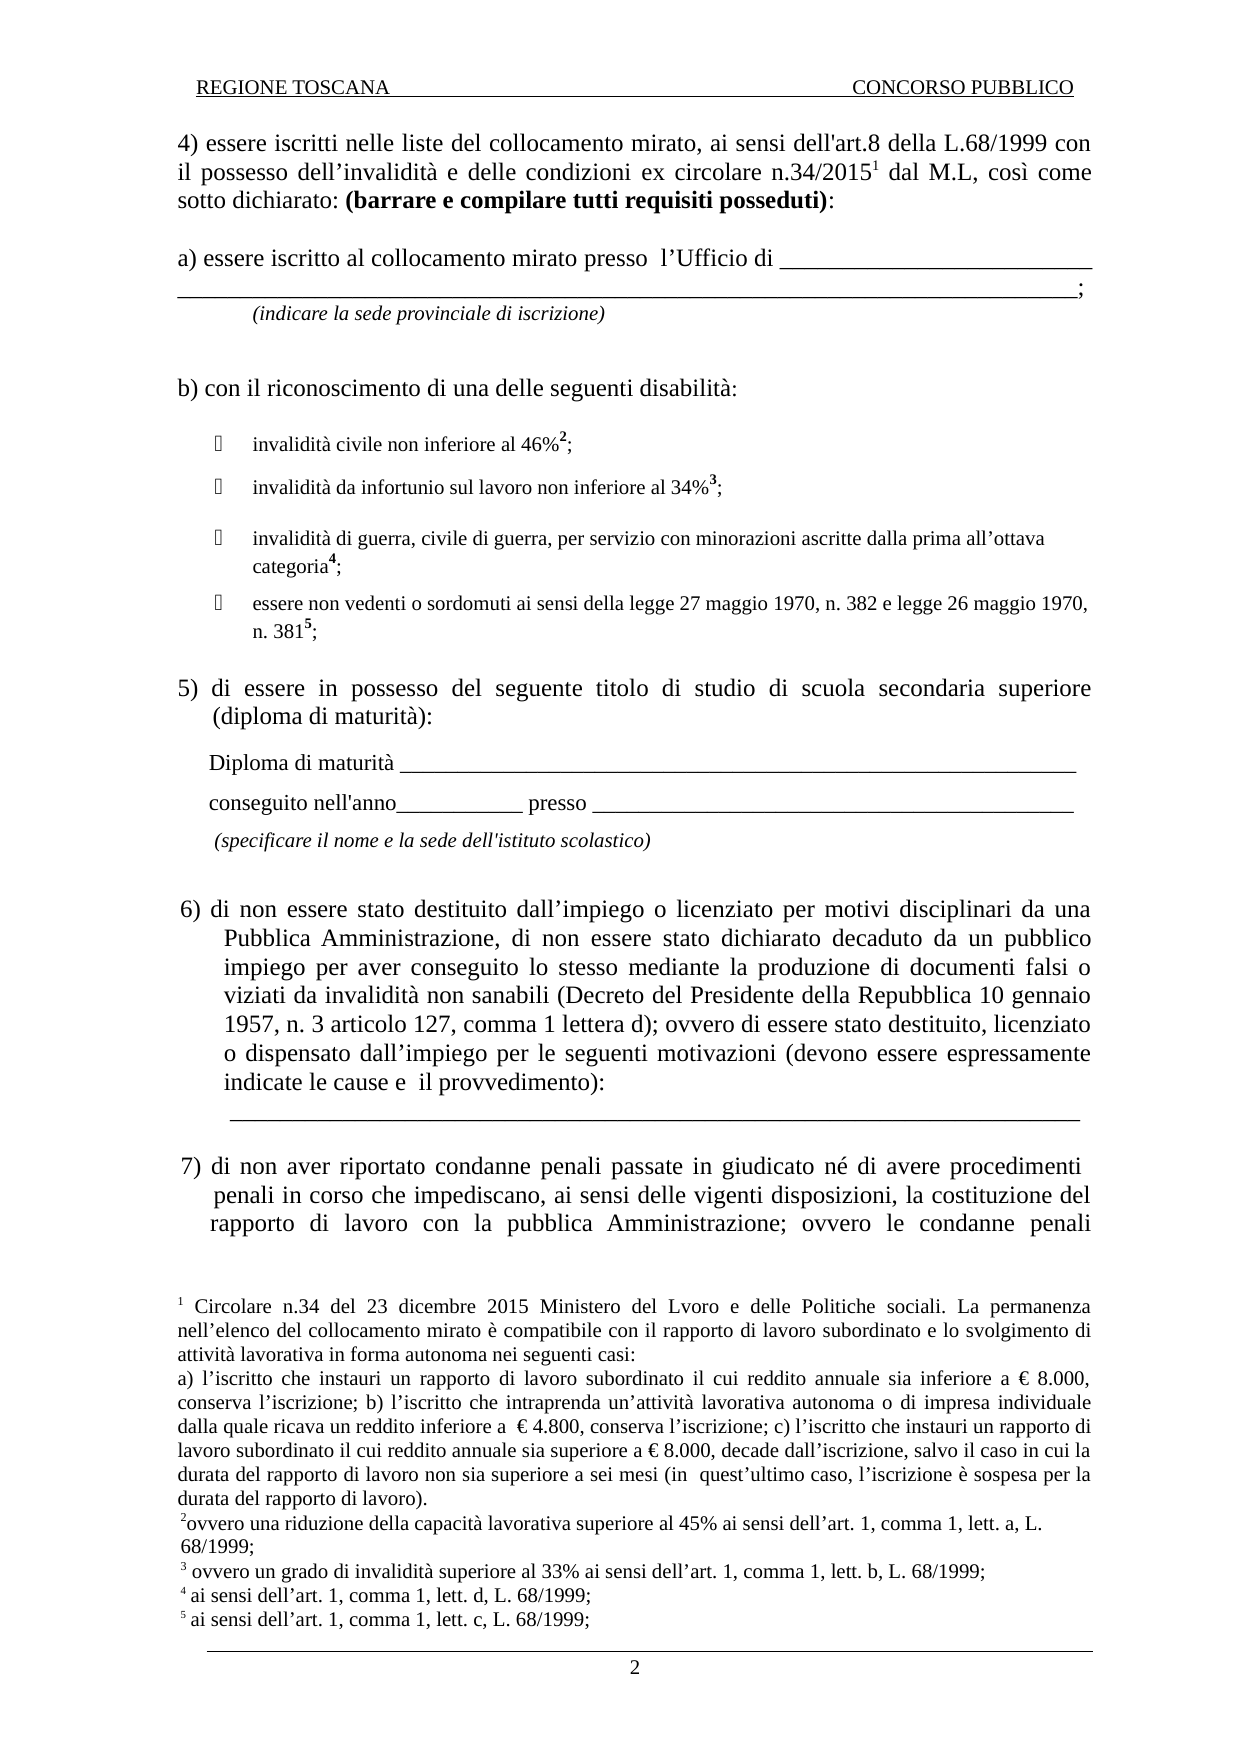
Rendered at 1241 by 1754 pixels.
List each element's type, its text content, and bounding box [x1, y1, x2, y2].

text b) con il riconoscimento di una delle seguenti disabilità: [177, 373, 1092, 401]
list ai sensi dell’art. 1, comma 1, lett. c, L. 68/1999; [180, 1607, 1092, 1631]
list ai sensi dell’art. 1, comma 1, lett. d, L. 68/1999; [180, 1583, 1092, 1607]
text 7) di non aver riportato condanne penali passate in giudicato né di avere procedimenti penali in corso che impediscano, ai sensi delle vigenti disposizioni, la costituzione del rapporto di lavoro con la pubblica Amministrazione; ovvero le condanne penali [180, 1151, 1092, 1237]
text 5) di essere in possesso del seguente titolo di studio di scuola secondaria superiore (diploma di maturità): [177, 673, 1092, 730]
text (specificare il nome e la sede dell'istituto scolastico) [208, 828, 1092, 852]
list (indicare la sede provinciale di iscrizione) [214, 301, 1092, 325]
list invalidità da infortunio sul lavoro non inferiore al 34%; [214, 471, 1092, 500]
list ovvero una riduzione della capacità lavorativa superiore al 45% ai sensi dell’art. 1, comma 1, lett. a, L. 68/1999; [180, 1510, 1092, 1558]
list Diploma di maturità ___________________________________________________________ [208, 749, 1092, 776]
list invalidità di guerra, civile di guerra, per servizio con minorazioni ascritte dalla prima all’ottava categoria; [214, 526, 1092, 579]
list invalidità civile non inferiore al 46%; [214, 428, 1092, 457]
text a) l’iscritto che instauri un rapporto di lavoro subordinato il cui reddito annuale sia inferiore a € 8.000, conserva l’iscrizione; b) l’iscritto che intraprenda un’attività lavorativa autonoma o di impresa individuale dalla quale ricava un reddito inferiore a € 4.800, conserva l’iscrizione; c) l’iscritto che instauri un rapporto di lavoro subordinato il cui reddito annuale sia superiore a € 8.000, decade dall’iscrizione, salvo il caso in cui la durata del rapporto di lavoro non sia superiore a sei mesi (in quest’ultimo caso, l’iscrizione è sospesa per la durata del rapporto di lavoro). [177, 1366, 1092, 1510]
text a) essere iscritto al collocamento mirato presso l’Ufficio di _________________________ ________________________________________________________________________; [177, 243, 1092, 301]
text conseguito nell'anno___________ presso __________________________________________ [208, 789, 1092, 815]
list essere non vedenti o sordomuti ai sensi della legge 27 maggio 1970, n. 382 e legge 26 maggio 1970, n. 381; [214, 591, 1092, 644]
text Circolare n.34 del 23 dicembre 2015 Ministero del Lvoro e delle Politiche sociali. La permanenza nell’elenco del collocamento mirato è compatibile con il rapporto di lavoro subordinato e lo svolgimento di attività lavorativa in forma autonoma nei seguenti casi: [177, 1294, 1092, 1366]
text 6) di non essere stato destituito dall’impiego o licenziato per motivi disciplinari da una Pubblica Amministrazione, di non essere stato dichiarato decaduto da un pubblico impiego per aver conseguito lo stesso mediante la produzione di documenti falsi o viziati da invalidità non sanabili (Decreto del Presidente della Repubblica 10 gennaio 1957, n. 3 articolo 127, comma 1 lettera d); ovvero di essere stato destituito, licenziato o dispensato dall’impiego per le seguenti motivazioni (devono essere espressamente indicate le cause e il provvedimento): [180, 894, 1092, 1095]
text ____________________________________________________________________ [180, 1095, 1092, 1124]
text 4) essere iscritti nelle liste del collocamento mirato, ai sensi dell'art.8 della L.68/1999 con il possesso dell’invalidità e delle condizioni ex circolare n.34/2015 dal M.L, così come sotto dichiarato: (barrare e compilare tutti requisiti posseduti): [177, 128, 1092, 214]
list ovvero un grado di invalidità superiore al 33% ai sensi dell’art. 1, comma 1, lett. b, L. 68/1999; [180, 1558, 1092, 1583]
